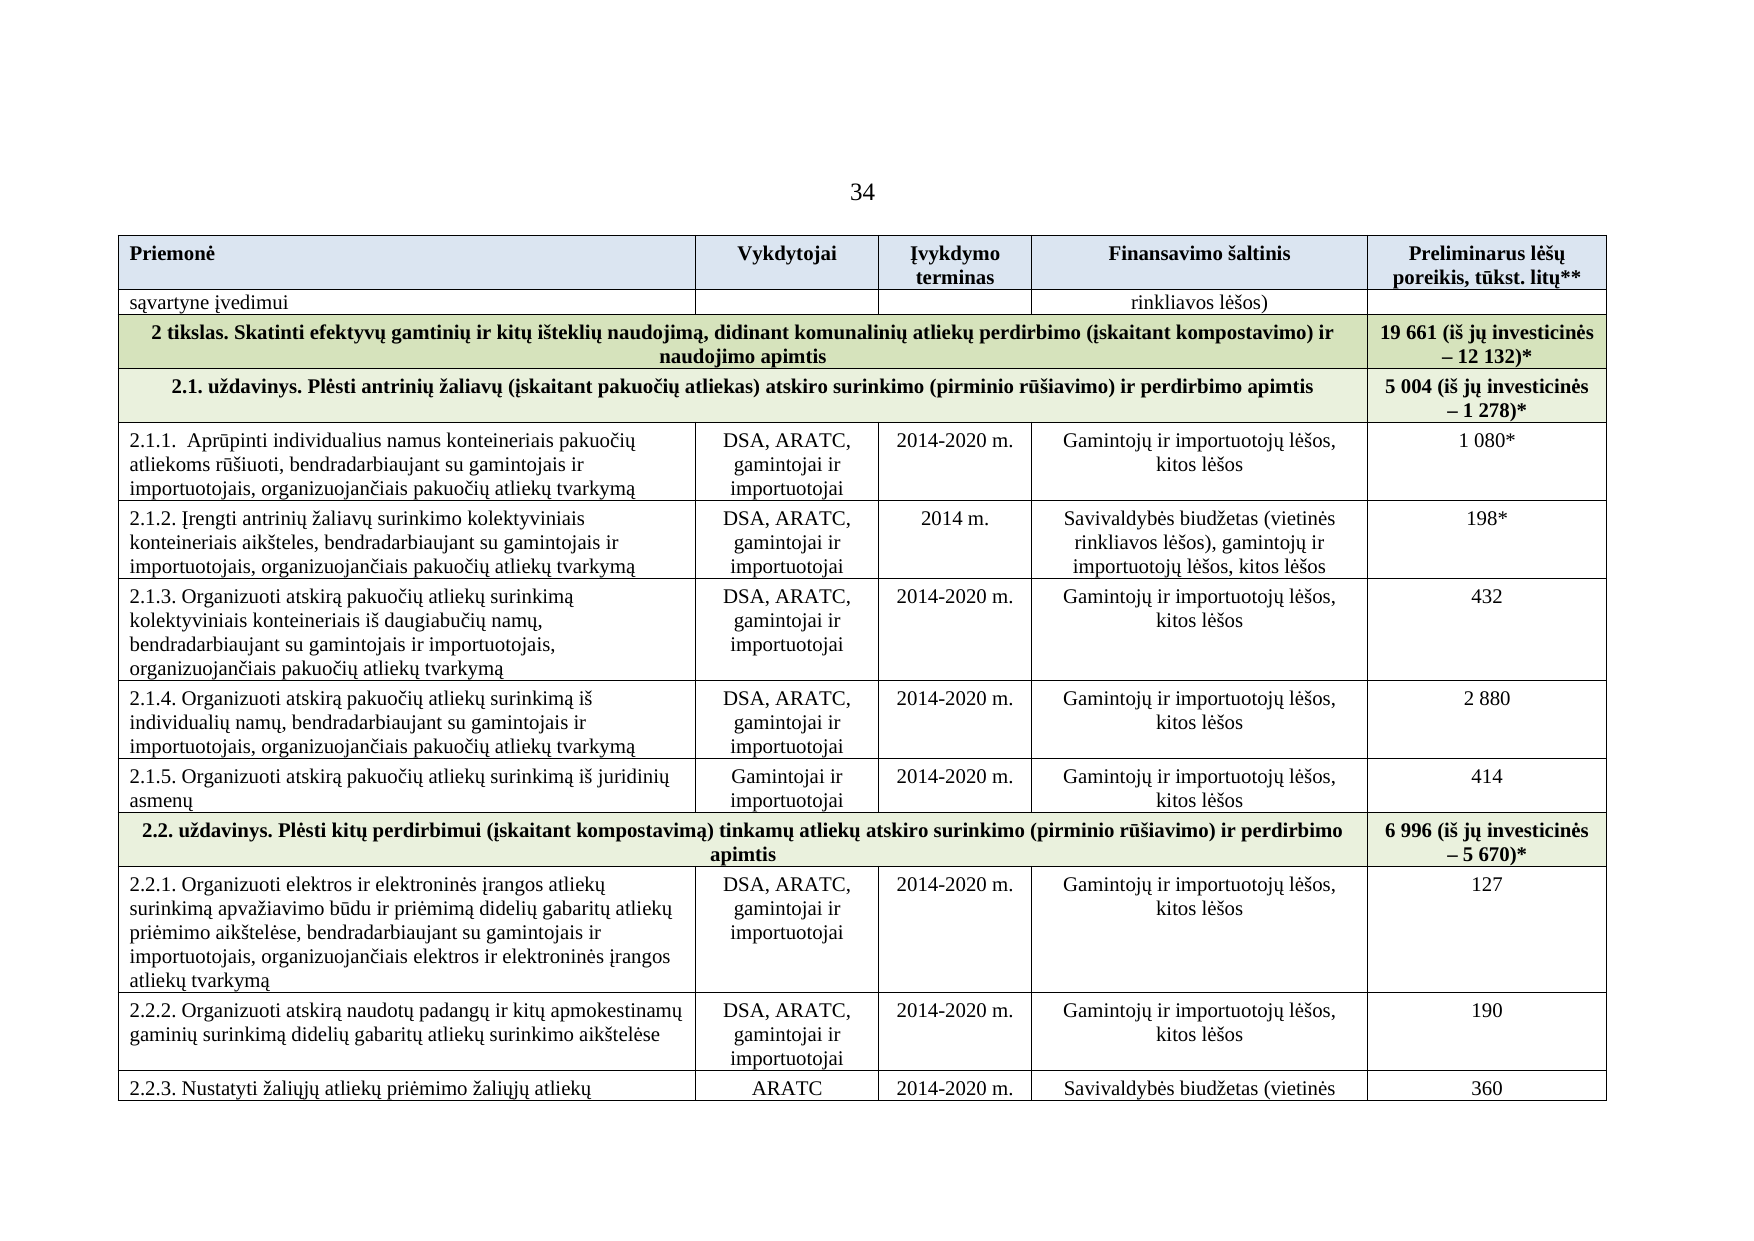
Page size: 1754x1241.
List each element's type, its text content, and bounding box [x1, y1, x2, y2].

table_cell sąvartyne įvedimui [119, 290, 695, 314]
table_cell 2.1. uždavinys. Plėsti antrinių žaliavų (įskaitant pakuočių atliekas) atskiro surinkimo (pirminio rūšiavimo) ir perdirbimo apimtis [119, 369, 1367, 422]
table_cell Gamintojų ir importuotojų lėšos, kitos lėšos [1032, 579, 1367, 680]
table_cell DSA, ARATC, gamintojai ir importuotojai [696, 579, 878, 680]
table_cell 2.2.3. Nustatyti žaliųjų atliekų priėmimo žaliųjų atliekų [119, 1071, 695, 1100]
table_cell Gamintojų ir importuotojų lėšos, kitos lėšos [1032, 423, 1367, 500]
table_cell 360 [1368, 1071, 1606, 1100]
table_header Preliminarus lėšų poreikis, tūkst. litų** [1368, 236, 1606, 289]
table_cell 2.2.2. Organizuoti atskirą naudotų padangų ir kitų apmokestinamų gaminių surinkimą didelių gabaritų atliekų surinkimo aikštelėse [119, 993, 695, 1070]
table_header Finansavimo šaltinis [1032, 236, 1367, 289]
table_cell DSA, ARATC, gamintojai ir importuotojai [696, 423, 878, 500]
table_cell 127 [1368, 867, 1606, 992]
table_cell 2.1.1. Aprūpinti individualius namus konteineriais pakuočių atliekoms rūšiuoti, bendradarbiaujant su gamintojais ir importuotojais, organizuojančiais pakuočių atliekų tvarkymą [119, 423, 695, 500]
table_cell 2014-2020 m. [879, 993, 1031, 1070]
table_cell 2014-2020 m. [879, 681, 1031, 758]
table_cell [696, 290, 878, 314]
table_cell 2 tikslas. Skatinti efektyvų gamtinių ir kitų išteklių naudojimą, didinant komunalinių atliekų perdirbimo (įskaitant kompostavimo) ir naudojimo apimtis [119, 315, 1367, 368]
table_cell Savivaldybės biudžetas (vietinės [1032, 1071, 1367, 1100]
table_cell 2014-2020 m. [879, 759, 1031, 812]
table_cell Gamintojų ir importuotojų lėšos, kitos lėšos [1032, 867, 1367, 992]
table_cell DSA, ARATC, gamintojai ir importuotojai [696, 501, 878, 578]
table_cell 432 [1368, 579, 1606, 680]
table_cell Savivaldybės biudžetas (vietinės rinkliavos lėšos), gamintojų ir importuotojų lėšos, kitos lėšos [1032, 501, 1367, 578]
table_cell 2014-2020 m. [879, 867, 1031, 992]
table_cell 2014-2020 m. [879, 1071, 1031, 1100]
table_cell 2.1.4. Organizuoti atskirą pakuočių atliekų surinkimą iš individualių namų, bendradarbiaujant su gamintojais ir importuotojais, organizuojančiais pakuočių atliekų tvarkymą [119, 681, 695, 758]
table_cell 2.1.5. Organizuoti atskirą pakuočių atliekų surinkimą iš juridinių asmenų [119, 759, 695, 812]
table_cell 5 004 (iš jų investicinės – 1 278)* [1368, 369, 1606, 422]
table_cell DSA, ARATC, gamintojai ir importuotojai [696, 681, 878, 758]
table_cell [879, 290, 1031, 314]
table_cell rinkliavos lėšos) [1032, 290, 1367, 314]
table_cell 6 996 (iš jų investicinės – 5 670)* [1368, 813, 1606, 866]
table_cell 2 880 [1368, 681, 1606, 758]
table_cell 1 080* [1368, 423, 1606, 500]
table_header Priemonė [119, 236, 695, 289]
table_cell 2.1.3. Organizuoti atskirą pakuočių atliekų surinkimą kolektyviniais konteineriais iš daugiabučių namų, bendradarbiaujant su gamintojais ir importuotojais, organizuojančiais pakuočių atliekų tvarkymą [119, 579, 695, 680]
table_header Vykdytojai [696, 236, 878, 289]
table_cell DSA, ARATC, gamintojai ir importuotojai [696, 993, 878, 1070]
table_cell 2014 m. [879, 501, 1031, 578]
table_cell 2.1.2. Įrengti antrinių žaliavų surinkimo kolektyviniais konteineriais aikšteles, bendradarbiaujant su gamintojais ir importuotojais, organizuojančiais pakuočių atliekų tvarkymą [119, 501, 695, 578]
table_cell Gamintojų ir importuotojų lėšos, kitos lėšos [1032, 993, 1367, 1070]
table_cell ARATC [696, 1071, 878, 1100]
table_cell DSA, ARATC, gamintojai ir importuotojai [696, 867, 878, 992]
table_header Įvykdymo terminas [879, 236, 1031, 289]
table_cell 198* [1368, 501, 1606, 578]
table_cell 2014-2020 m. [879, 579, 1031, 680]
table_cell 190 [1368, 993, 1606, 1070]
table_cell Gamintojų ir importuotojų lėšos, kitos lėšos [1032, 681, 1367, 758]
table_cell 414 [1368, 759, 1606, 812]
table_cell 19 661 (iš jų investicinės – 12 132)* [1368, 315, 1606, 368]
table_cell Gamintojų ir importuotojų lėšos, kitos lėšos [1032, 759, 1367, 812]
table_cell [1368, 290, 1606, 314]
table_cell 2.2.1. Organizuoti elektros ir elektroninės įrangos atliekų surinkimą apvažiavimo būdu ir priėmimą didelių gabaritų atliekų priėmimo aikštelėse, bendradarbiaujant su gamintojais ir importuotojais, organizuojančiais elektros ir elektroninės įrangos atliekų tvarkymą [119, 867, 695, 992]
table_cell 2014-2020 m. [879, 423, 1031, 500]
table_cell 2.2. uždavinys. Plėsti kitų perdirbimui (įskaitant kompostavimą) tinkamų atliekų atskiro surinkimo (pirminio rūšiavimo) ir perdirbimo apimtis [119, 813, 1367, 866]
table_cell Gamintojai ir importuotojai [696, 759, 878, 812]
